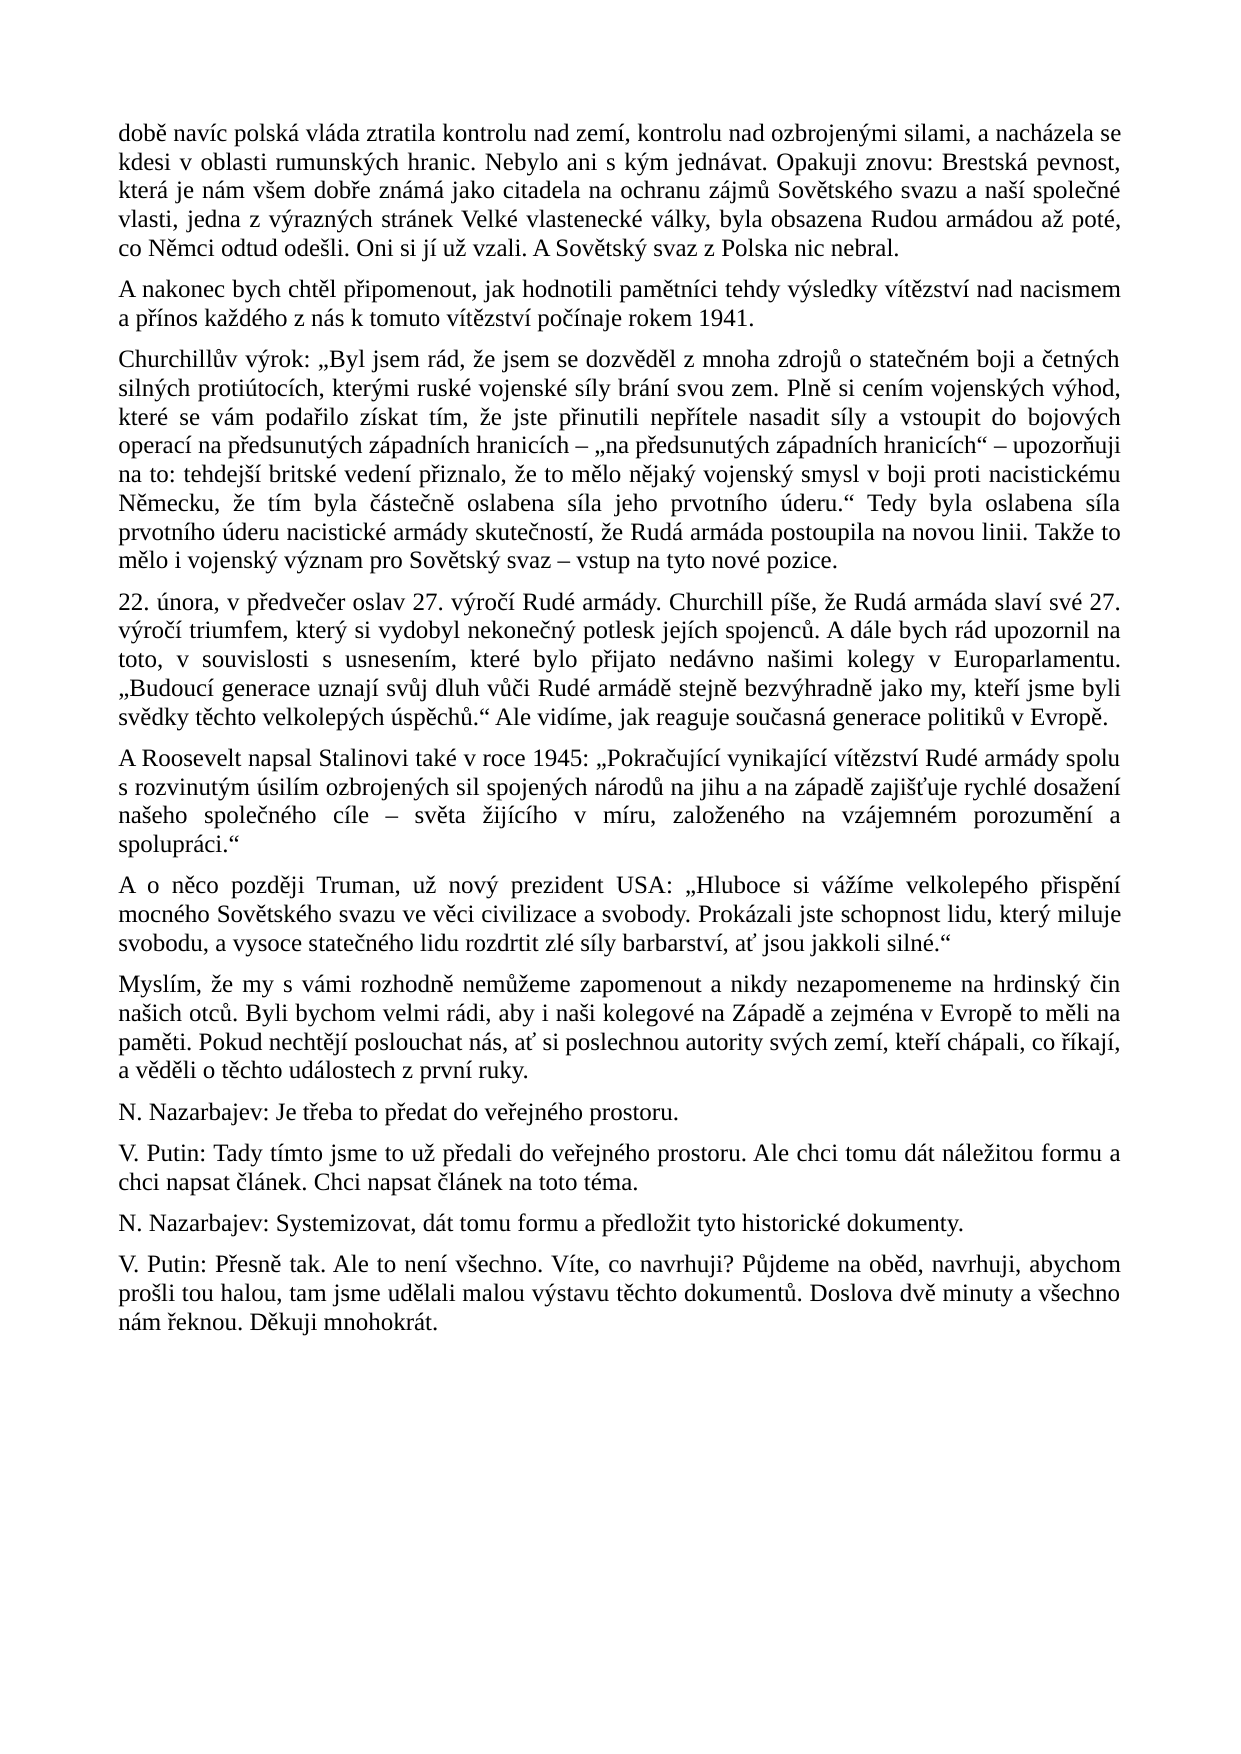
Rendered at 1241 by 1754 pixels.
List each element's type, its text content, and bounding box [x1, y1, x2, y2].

text 22. února, v předvečer oslav 27. výročí Rudé armády. Churchill píše, že Rudá armáda slaví své 27. výročí triumfem, který si vydobyl nekonečný potlesk jejích spojenců. A dále bych rád upozornil na toto, v souvislosti s usnesením, které bylo přijato nedávno našimi kolegy v Europarlamentu. „Budoucí generace uznají svůj dluh vůči Rudé armádě stejně bezvýhradně jako my, kteří jsme byli svědky těchto velkolepých úspěchů.“ Ale vidíme, jak reaguje současná generace politiků v Evropě. [118, 587, 1122, 731]
text A Roosevelt napsal Stalinovi také v roce 1945: „Pokračující vynikající vítězství Rudé armády spolu s rozvinutým úsilím ozbrojených sil spojených národů na jihu a na západě zajišťuje rychlé dosažení našeho společného cíle – světa žijícího v míru, založeného na vzájemném porozumění a spolupráci.“ [118, 743, 1122, 858]
text V. Putin: Přesně tak. Ale to není všechno. Víte, co navrhuji? Půjdeme na oběd, navrhuji, abychom prošli tou halou, tam jsme udělali malou výstavu těchto dokumentů. Doslova dvě minuty a všechno nám řeknou. Děkuji mnohokrát. [118, 1249, 1122, 1336]
text N. Nazarbajev: Je třeba to předat do veřejného prostoru. [118, 1097, 1122, 1126]
text A o něco později Truman, už nový prezident USA: „Hluboce si vážíme velkolepého přispění mocného Sovětského svazu ve věci civilizace a svobody. Prokázali jste schopnost lidu, který miluje svobodu, a vysoce statečného lidu rozdrtit zlé síly barbarství, ať jsou jakkoli silné.“ [118, 871, 1122, 957]
text Myslím, že my s vámi rozhodně nemůžeme zapomenout a nikdy nezapomeneme na hrdinský čin našich otců. Byli bychom velmi rádi, aby i naši kolegové na Západě a zejména v Evropě to měli na paměti. Pokud nechtějí poslouchat nás, ať si poslechnou autority svých zemí, kteří chápali, co říkají, a věděli o těchto událostech z první ruky. [118, 969, 1122, 1084]
text V. Putin: Tady tímto jsme to už předali do veřejného prostoru. Ale chci tomu dát náležitou formu a chci napsat článek. Chci napsat článek na toto téma. [118, 1138, 1122, 1196]
text Churchillův výrok: „Byl jsem rád, že jsem se dozvěděl z mnoha zdrojů o statečném boji a četných silných protiútocích, kterými ruské vojenské síly brání svou zem. Plně si cením vojenských výhod, které se vám podařilo získat tím, že jste přinutili nepřítele nasadit síly a vstoupit do bojových operací na předsunutých západních hranicích – „na předsunutých západních hranicích“ – upozorňuji na to: tehdejší britské vedení přiznalo, že to mělo nějaký vojenský smysl v boji proti nacistickému Německu, že tím byla částečně oslabena síla jeho prvotního úderu.“ Tedy byla oslabena síla prvotního úderu nacistické armády skutečností, že Rudá armáda postoupila na novou linii. Takže to mělo i vojenský význam pro Sovětský svaz – vstup na tyto nové pozice. [118, 344, 1122, 574]
text době navíc polská vláda ztratila kontrolu nad zemí, kontrolu nad ozbrojenými silami, a nacházela se kdesi v oblasti rumunských hranic. Nebylo ani s kým jednávat. Opakuji znovu: Brestská pevnost, která je nám všem dobře známá jako citadela na ochranu zájmů Sovětského svazu a naší společné vlasti, jedna z výrazných stránek Velké vlastenecké války, byla obsazena Rudou armádou až poté, co Němci odtud odešli. Oni si jí už vzali. A Sovětský svaz z Polska nic nebral. [118, 118, 1122, 262]
text N. Nazarbajev: Systemizovat, dát tomu formu a předložit tyto historické dokumenty. [118, 1208, 1122, 1237]
text A nakonec bych chtěl připomenout, jak hodnotili pamětníci tehdy výsledky vítězství nad nacismem a přínos každého z nás k tomuto vítězství počínaje rokem 1941. [118, 274, 1122, 332]
